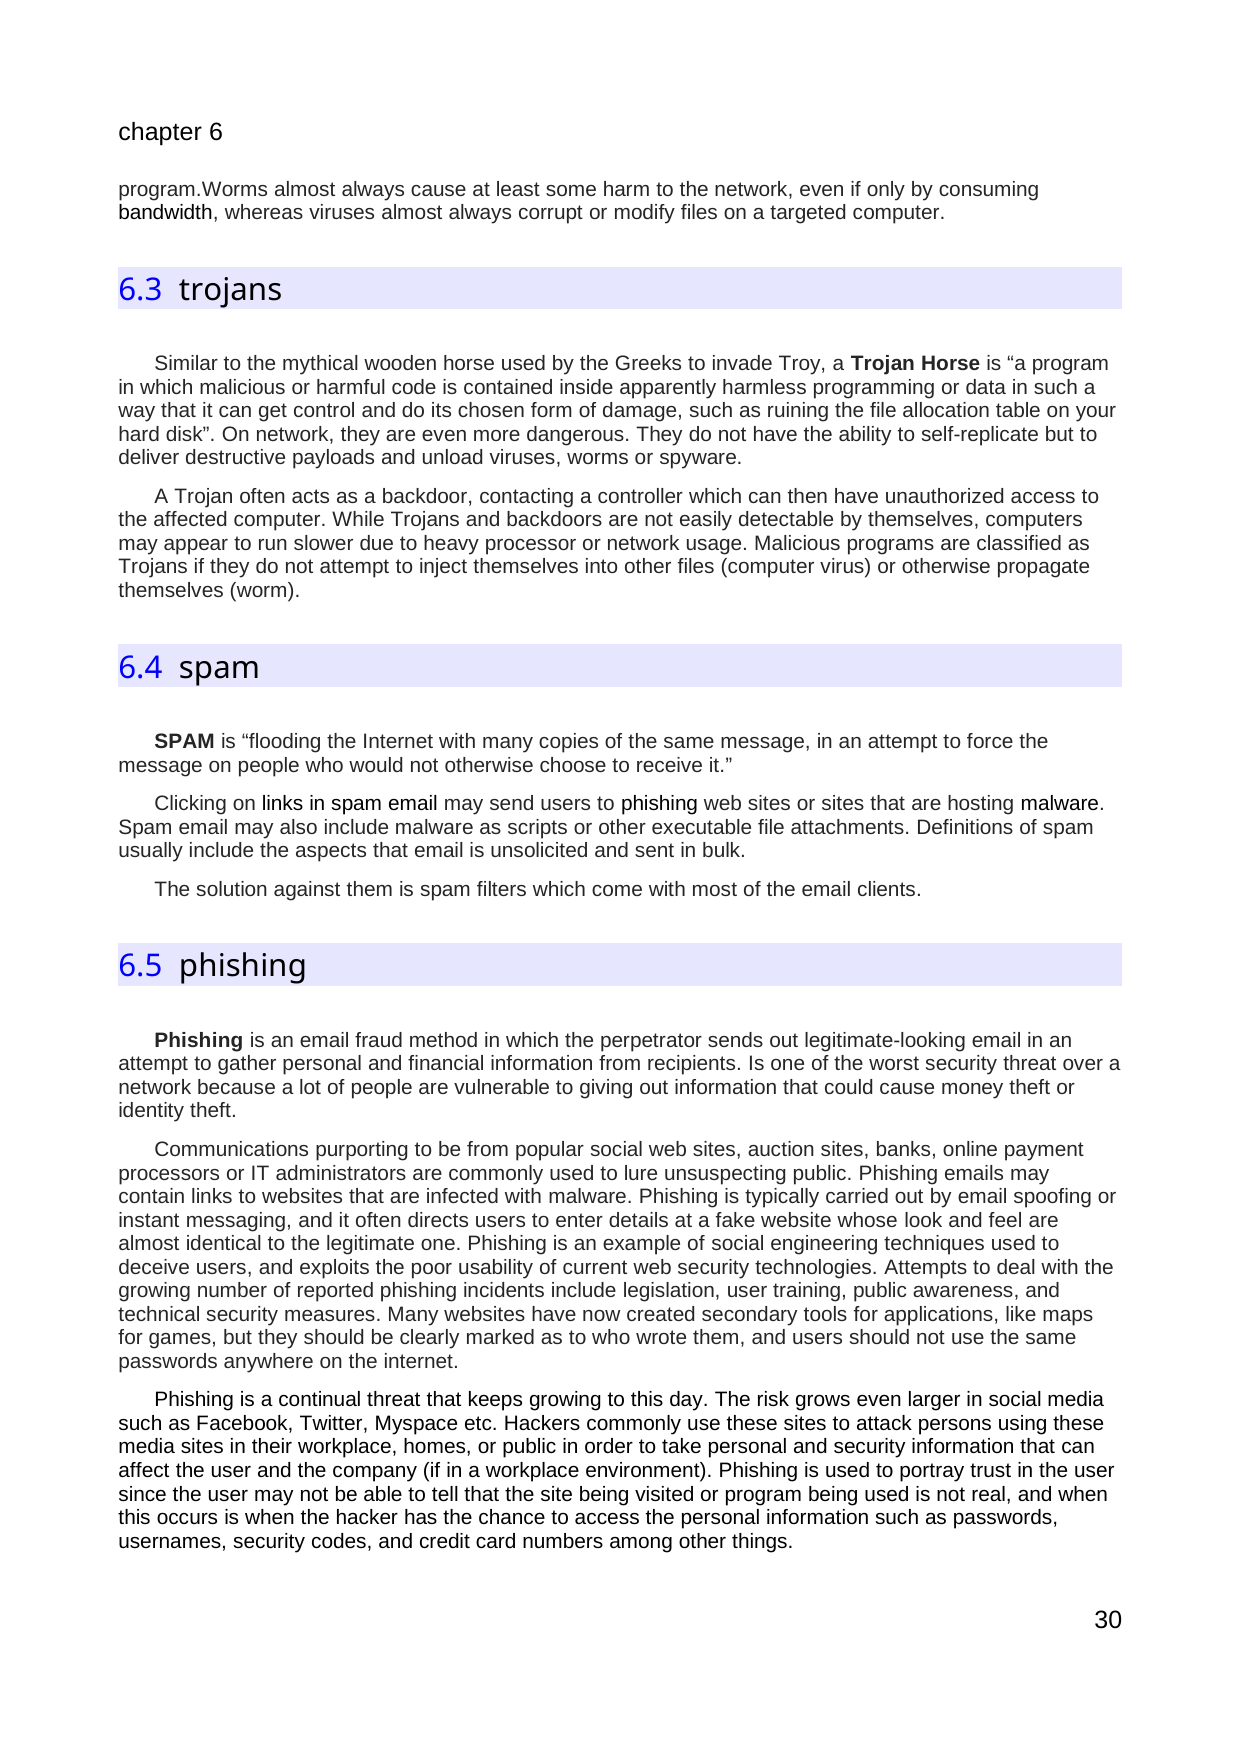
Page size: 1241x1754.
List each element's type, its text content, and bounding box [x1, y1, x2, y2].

text Phishing is an email fraud method in which the perpetrator sends out legitimate-looking email in an attempt to gather personal and financial information from recipients. Is one of the worst security threat over a network because a lot of people are vulnerable to giving out information that could cause money theft or identity theft. [118, 1028, 1122, 1122]
subtitle phishing [118, 943, 1122, 986]
text A Trojan often acts as a backdoor, contacting a controller which can then have unauthorized access to the affected computer. While Trojans and backdoors are not easily detectable by themselves, computers may appear to run slower due to heavy processor or network usage. Malicious programs are classified as Trojans if they do not attempt to inject themselves into other files (computer virus) or otherwise propagate themselves (worm). [118, 484, 1122, 602]
subtitle trojans [118, 267, 1122, 309]
subtitle spam [118, 644, 1122, 687]
text Phishing is a continual threat that keeps growing to this day. The risk grows even larger in social media such as Facebook, Twitter, Myspace etc. Hackers commonly use these sites to attack persons using these media sites in their workplace, homes, or public in order to take personal and security information that can affect the user and the company (if in a workplace environment). Phishing is used to portray trust in the user since the user may not be able to tell that the site being visited or program being used is not real, and when this occurs is when the hacker has the chance to access the personal information such as passwords, usernames, security codes, and credit card numbers among other things. [118, 1388, 1122, 1553]
text Similar to the mythical wooden horse used by the Greeks to invade Troy, a Trojan Horse is “a program in which malicious or harmful code is contained inside apparently harmless programming or data in such a way that it can get control and do its chosen form of damage, such as ruining the file allocation table on your hard disk”. On network, they are even more dangerous. They do not have the ability to self-replicate but to deliver destructive payloads and unload viruses, worms or spyware. [118, 352, 1122, 469]
text The solution against them is spam filters which come with most of the email clients. [118, 877, 1122, 901]
text SPAM is “flooding the Internet with many copies of the same message, in an attempt to force the message on people who would not otherwise choose to receive it.” [118, 729, 1122, 777]
text Communications purporting to be from popular social web sites, auction sites, banks, online payment processors or IT administrators are commonly used to lure unsuspecting public. Phishing emails may contain links to websites that are infected with malware. Phishing is typically carried out by email spoofing or instant messaging, and it often directs users to enter details at a fake website whose look and feel are almost identical to the legitimate one. Phishing is an example of social engineering techniques used to deceive users, and exploits the poor usability of current web security technologies. Attempts to deal with the growing number of reported phishing incidents include legislation, user training, public awareness, and technical security measures. Many websites have now created secondary tools for applications, like maps for games, but they should be clearly marked as to who wrote them, and users should not use the same passwords anywhere on the internet. [118, 1137, 1122, 1373]
text program.Worms almost always cause at least some harm to the network, even if only by consuming bandwidth, whereas viruses almost always corrupt or modify files on a targeted computer. [118, 177, 1122, 224]
text Clicking on links in spam email may send users to phishing web sites or sites that are hosting malware. Spam email may also include malware as scripts or other executable file attachments. Definitions of spam usually include the aspects that email is unsolicited and sent in bulk. [118, 792, 1122, 862]
